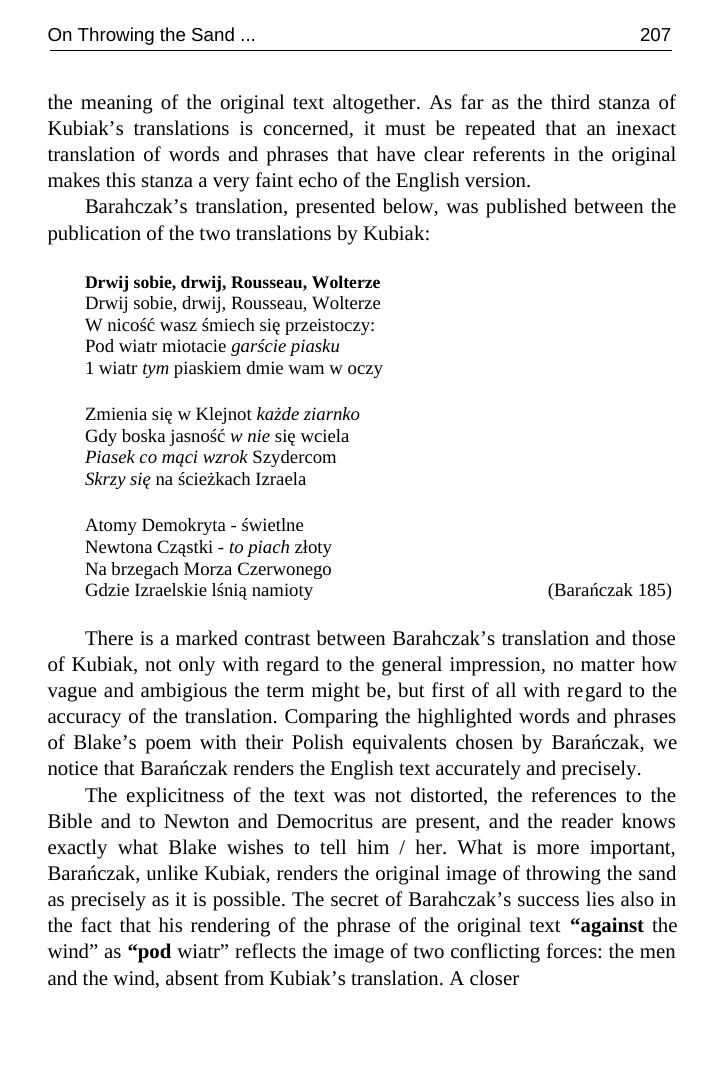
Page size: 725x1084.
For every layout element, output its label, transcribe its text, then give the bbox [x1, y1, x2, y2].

text Gdy boska jasność w nie się wciela [47, 425, 677, 446]
text Skrzy się na ścieżkach Izraela [47, 468, 677, 489]
text Pod wiatr miotacie garście piasku [47, 335, 677, 357]
text Newtona Cząstki - to piach złoty [47, 536, 677, 557]
text The explicitness of the text was not distorted, the references to the Bible and to Newton and Democritus are present, and the reader knows exactly what Blake wishes to tell him / her. What is more important, Barańczak, unlike Kubiak, renders the original image of throwing the sand as precisely as it is possible. The secret of Barahczak’s success lies also in the fact that his rendering of the phrase of the original text “against the wind” as “pod wiatr” reflects the image of two conflicting forces: the men and the wind, absent from Kubiak’s translation. A closer [47, 782, 677, 989]
text Zmienia się w Klejnot każde ziarnko [47, 403, 677, 425]
text W nicość wasz śmiech się przeistoczy: [47, 313, 677, 335]
text There is a marked contrast between Barahczak’s translation and those of Kubiak, not only with regard to the general impression, no mat­ter how vague and ambigious the term might be, but first of all with re­gard to the accuracy of the translation. Comparing the highlighted words and phrases of Blake’s poem with their Polish equivalents chosen by Barańczak, we notice that Barańczak renders the English text accurately and precisely. [47, 626, 677, 780]
text Na brzegach Morza Czerwonego [47, 557, 677, 579]
text Gdzie Izraelskie lśnią namioty (Barańczak 185) [47, 579, 677, 601]
text Piasek co mąci wzrok Szydercom [47, 446, 677, 468]
text Atomy Demokryta - świetlne [47, 514, 677, 536]
text Barahczak’s translation, presented below, was published between the publication of the two translations by Kubiak: [47, 194, 677, 244]
text the meaning of the original text altogether. As far as the third stanza of Kubiak’s translations is concerned, it must be repeated that an inexact translation of words and phrases that have clear referents in the original makes this stanza a very faint echo of the English version. [47, 90, 677, 192]
text On Throwing the Sand ... [47, 24, 267, 46]
text 1 wiatr tym piaskiem dmie wam w oczy [47, 357, 677, 378]
text 207 [640, 24, 675, 45]
text Drwij sobie, drwij, Rousseau, Wolterze [47, 292, 677, 313]
text Drwij sobie, drwij, Rousseau, Wolterze [47, 272, 677, 292]
